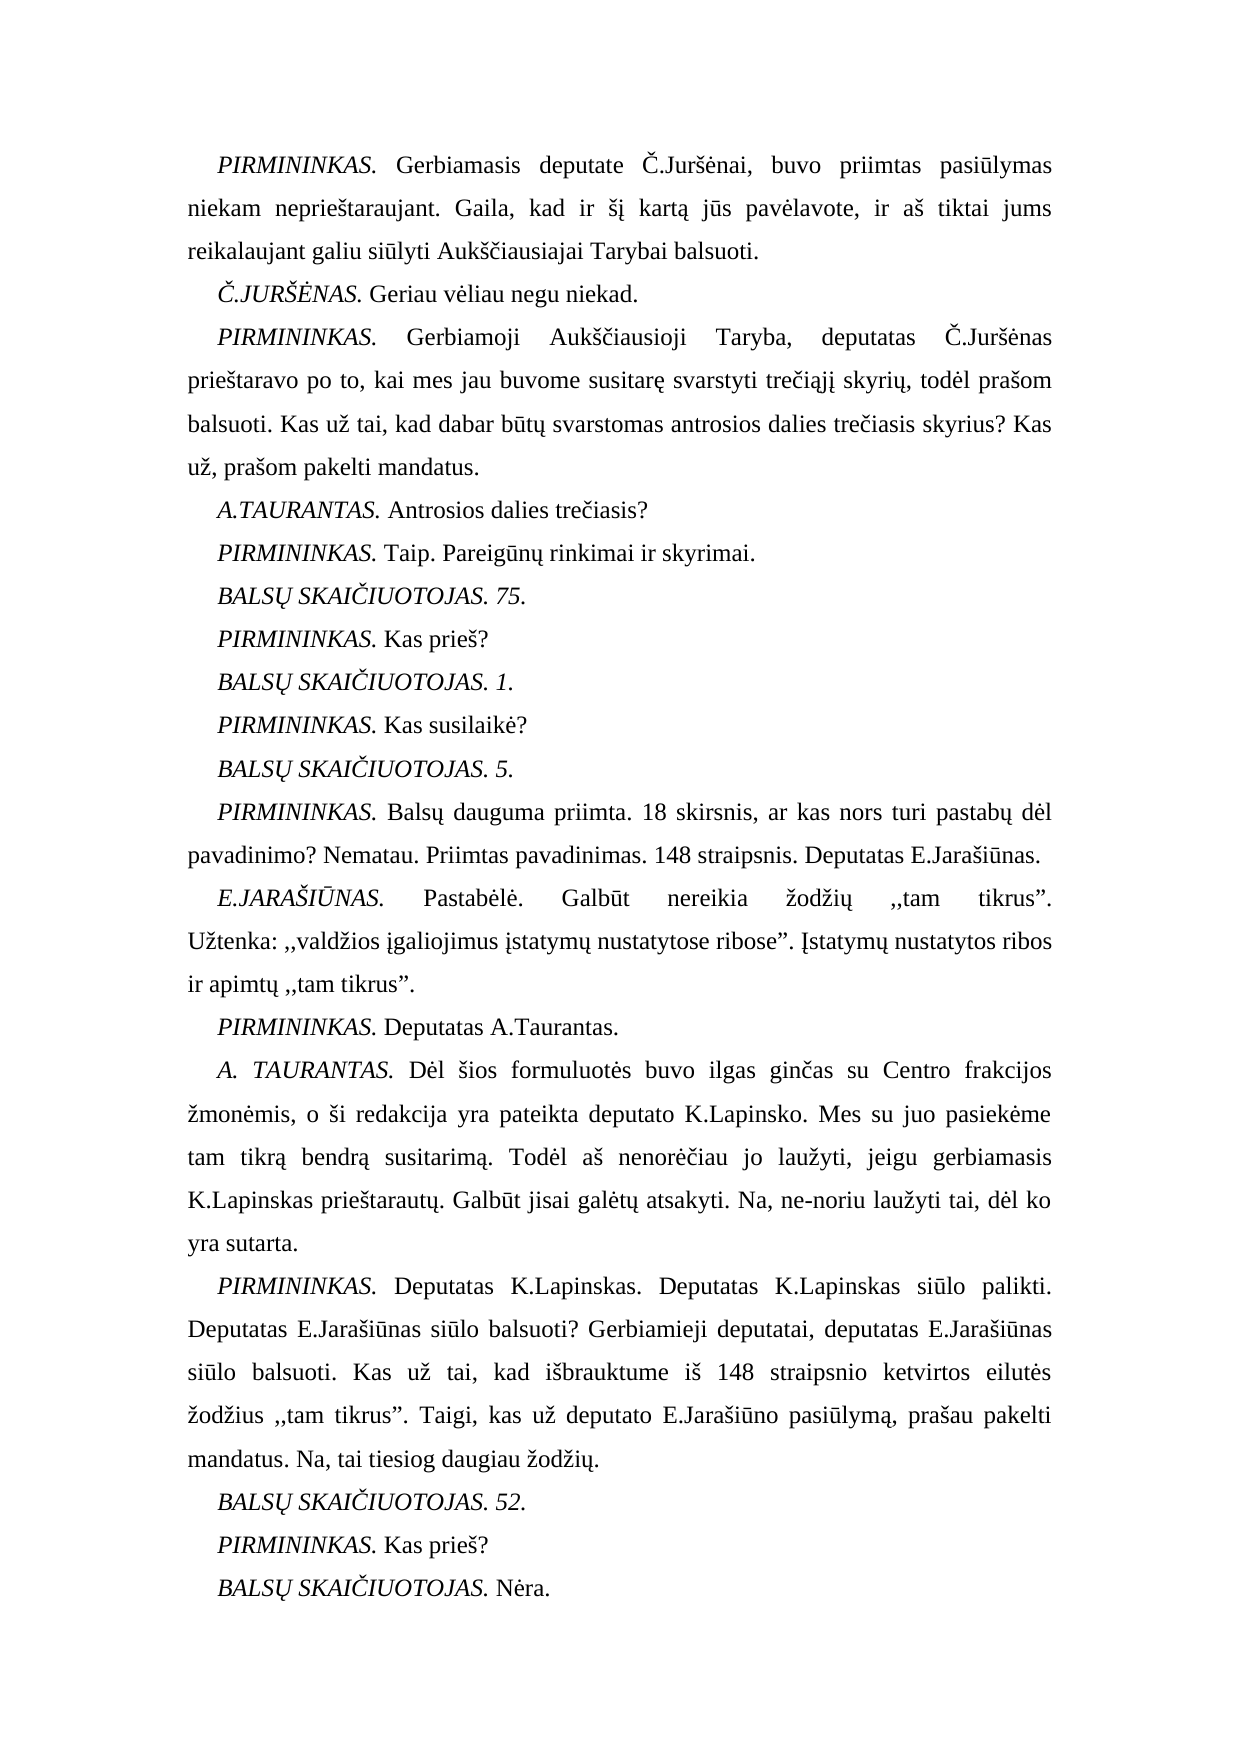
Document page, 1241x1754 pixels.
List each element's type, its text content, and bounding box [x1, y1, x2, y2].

text PIRMININKAS. Deputatas K.Lapinskas. Deputatas K.Lapinskas siūlo palikti. Deputatas E.Jarašiūnas siūlo balsuoti? Gerbiamieji deputatai, deputatas E.Jarašiūnas siūlo balsuoti. Kas už tai, kad išbrauktume iš 148 straipsnio ketvirtos eilutės žodžius ,,tam tikrus”. Taigi, kas už deputato E.Jarašiūno pasiūlymą, prašau pakelti mandatus. Na, tai tiesiog daugiau žodžių. [187, 1271, 1053, 1472]
text PIRMININKAS. Balsų dauguma priimta. 18 skirsnis, ar kas nors turi pastabų dėl pavadinimo? Nematau. Priimtas pavadinimas. 148 straipsnis. Deputatas E.Jarašiūnas. [187, 797, 1053, 869]
text A. TAURANTAS. Dėl šios formuluotės buvo ilgas ginčas su Centro frakcijos žmonėmis, o ši redakcija yra pateikta deputato K.Lapinsko. Mes su juo pasiekėme tam tikrą bendrą susitarimą. Todėl aš nenorėčiau jo laužyti, jeigu gerbiamasis K.Lapinskas prieštarautų. Galbūt jisai galėtų atsakyti. Na, ne-noriu laužyti tai, dėl ko yra sutarta. [187, 1056, 1053, 1257]
text BALSŲ SKAIČIUOTOJAS. 1. [187, 667, 1053, 696]
text PIRMININKAS. Deputatas A.Taurantas. [187, 1012, 1053, 1041]
text PIRMININKAS. Gerbiamasis deputate Č.Juršėnai, buvo priimtas pasiūlymas niekam neprieštaraujant. Gaila, kad ir šį kartą jūs pavėlavote, ir aš tiktai jums reikalaujant galiu siūlyti Aukščiausiajai Tarybai balsuoti. [187, 150, 1053, 265]
text BALSŲ SKAIČIUOTOJAS. 52. [187, 1487, 1053, 1516]
text PIRMININKAS. Kas prieš? [187, 1530, 1053, 1559]
text E.JARAŠIŪNAS. Pastabėlė. Galbūt nereikia žodžių ,,tam tikrus”. Užtenka: ,,valdžios įgaliojimus įstatymų nustatytose ribose”. Įstatymų nustatytos ribos ir apimtų ,,tam tikrus”. [187, 883, 1053, 998]
text BALSŲ SKAIČIUOTOJAS. 75. [187, 581, 1053, 610]
text PIRMININKAS. Kas susilaikė? [187, 711, 1053, 739]
text Č.JURŠĖNAS. Geriau vėliau negu niekad. [187, 279, 1053, 308]
text BALSŲ SKAIČIUOTOJAS. 5. [187, 754, 1053, 782]
text PIRMININKAS. Kas prieš? [187, 624, 1053, 653]
text PIRMININKAS. Taip. Pareigūnų rinkimai ir skyrimai. [187, 538, 1053, 567]
text PIRMININKAS. Gerbiamoji Aukščiausioji Taryba, deputatas Č.Juršėnas prieštaravo po to, kai mes jau buvome susitarę svarstyti trečiąjį skyrių, todėl prašom balsuoti. Kas už tai, kad dabar būtų svarstomas antrosios dalies trečiasis skyrius? Kas už, prašom pakelti mandatus. [187, 322, 1053, 481]
text A.TAURANTAS. Antrosios dalies trečiasis? [187, 495, 1053, 524]
text BALSŲ SKAIČIUOTOJAS. Nėra. [187, 1573, 1053, 1602]
